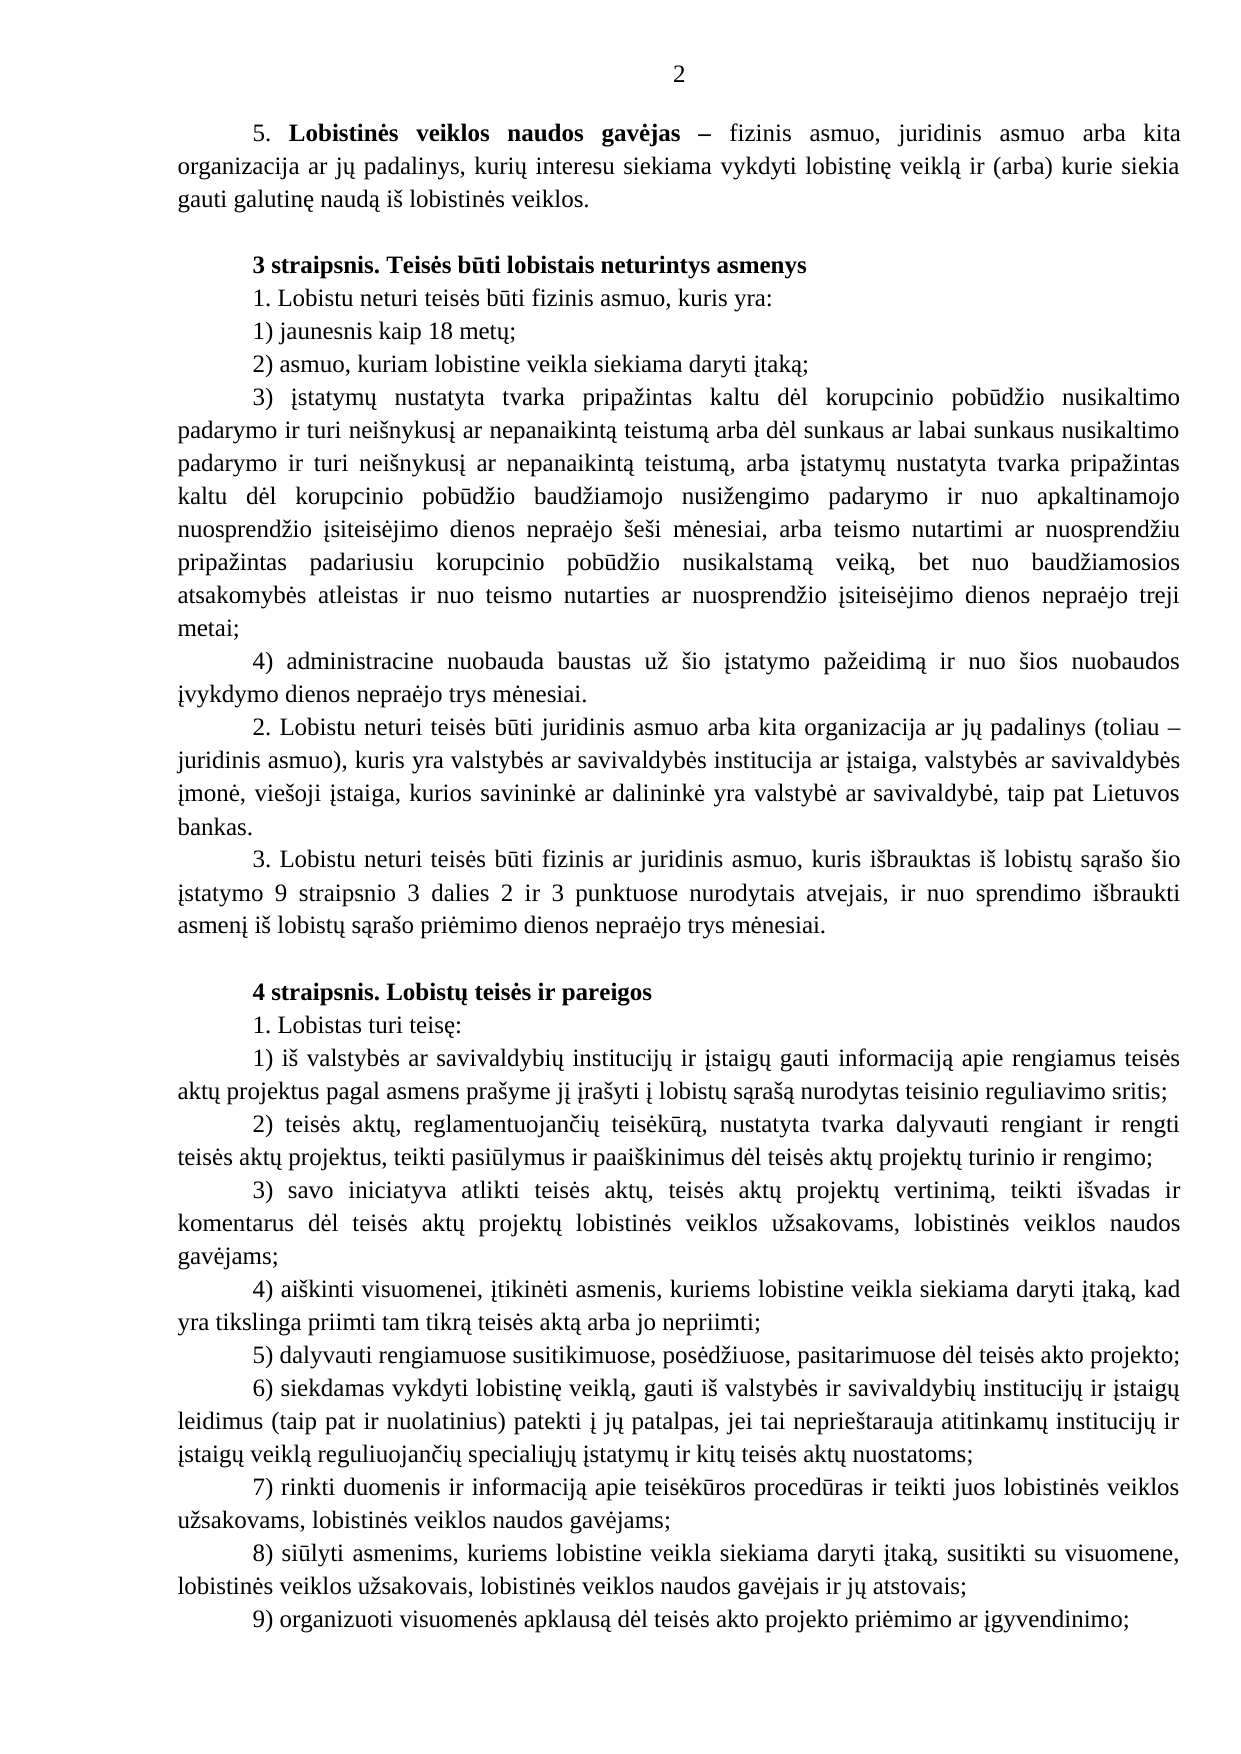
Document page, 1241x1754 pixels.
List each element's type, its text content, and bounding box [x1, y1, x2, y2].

text 1) jaunesnis kaip 18 metų; [177, 316, 1181, 345]
text 2) asmuo, kuriam lobistine veikla siekiama daryti įtaką; [177, 349, 1181, 378]
text 7) rinkti duomenis ir informaciją apie teisėkūros procedūras ir teikti juos lobistinės veiklos užsakovams, lobistinės veiklos naudos gavėjams; [177, 1472, 1181, 1534]
text 3) įstatymų nustatyta tvarka pripažintas kaltu dėl korupcinio pobūdžio nusikaltimo padarymo ir turi neišnykusį ar nepanaikintą teistumą arba dėl sunkaus ar labai sunkaus nusikaltimo padarymo ir turi neišnykusį ar nepanaikintą teistumą, arba įstatymų nustatyta tvarka pripažintas kaltu dėl korupcinio pobūdžio baudžiamojo nusižengimo padarymo ir nuo apkaltinamojo nuosprendžio įsiteisėjimo dienos nepraėjo šeši mėnesiai, arba teismo nutartimi ar nuosprendžiu pripažintas padariusiu korupcinio pobūdžio nusikalstamą veiką, bet nuo baudžiamosios atsakomybės atleistas ir nuo teismo nutarties ar nuosprendžio įsiteisėjimo dienos nepraėjo treji metai; [177, 382, 1181, 642]
text 5) dalyvauti rengiamuose susitikimuose, posėdžiuose, pasitarimuose dėl teisės akto projekto; [177, 1340, 1181, 1369]
text 2. Lobistu neturi teisės būti juridinis asmuo arba kita organizacija ar jų padalinys (toliau – juridinis asmuo), kuris yra valstybės ar savivaldybės institucija ar įstaiga, valstybės ar savivaldybės įmonė, viešoji įstaiga, kurios savininkė ar dalininkė yra valstybė ar savivaldybė, taip pat Lietuvos bankas. [177, 712, 1181, 840]
text 3) savo iniciatyva atlikti teisės aktų, teisės aktų projektų vertinimą, teikti išvadas ir komentarus dėl teisės aktų projektų lobistinės veiklos užsakovams, lobistinės veiklos naudos gavėjams; [177, 1175, 1181, 1269]
text 6) siekdamas vykdyti lobistinę veiklą, gauti iš valstybės ir savivaldybių institucijų ir įstaigų leidimus (taip pat ir nuolatinius) patekti į jų patalpas, jei tai neprieštarauja atitinkamų institucijų ir įstaigų veiklą reguliuojančių specialiųjų įstatymų ir kitų teisės aktų nuostatoms; [177, 1373, 1181, 1468]
text 2) teisės aktų, reglamentuojančių teisėkūrą, nustatyta tvarka dalyvauti rengiant ir rengti teisės aktų projektus, teikti pasiūlymus ir paaiškinimus dėl teisės aktų projektų turinio ir rengimo; [177, 1109, 1181, 1171]
text 3 straipsnis. Teisės būti lobistais neturintys asmenys [177, 250, 1181, 279]
text 5. Lobistinės veiklos naudos gavėjas – fizinis asmuo, juridinis asmuo arba kita organizacija ar jų padalinys, kurių interesu siekiama vykdyti lobistinę veiklą ir (arba) kurie siekia gauti galutinę naudą iš lobistinės veiklos. [177, 118, 1181, 213]
text 8) siūlyti asmenims, kuriems lobistine veikla siekiama daryti įtaką, susitikti su visuomene, lobistinės veiklos užsakovais, lobistinės veiklos naudos gavėjais ir jų atstovais; [177, 1538, 1181, 1600]
text 9) organizuoti visuomenės apklausą dėl teisės akto projekto priėmimo ar įgyvendinimo; [177, 1604, 1181, 1633]
text 1. Lobistas turi teisę: [177, 1010, 1181, 1038]
text 1) iš valstybės ar savivaldybių institucijų ir įstaigų gauti informaciją apie rengiamus teisės aktų projektus pagal asmens prašyme jį įrašyti į lobistų sąrašą nurodytas teisinio reguliavimo sritis; [177, 1043, 1181, 1104]
text 4) administracine nuobauda baustas už šio įstatymo pažeidimą ir nuo šios nuobaudos įvykdymo dienos nepraėjo trys mėnesiai. [177, 646, 1181, 708]
text 1. Lobistu neturi teisės būti fizinis asmuo, kuris yra: [177, 283, 1181, 312]
text 4 straipsnis. Lobistų teisės ir pareigos [177, 977, 1181, 1005]
text 4) aiškinti visuomenei, įtikinėti asmenis, kuriems lobistine veikla siekiama daryti įtaką, kad yra tikslinga priimti tam tikrą teisės aktą arba jo nepriimti; [177, 1274, 1181, 1336]
text 3. Lobistu neturi teisės būti fizinis ar juridinis asmuo, kuris išbrauktas iš lobistų sąrašo šio įstatymo 9 straipsnio 3 dalies 2 ir 3 punktuose nurodytais atvejais, ir nuo sprendimo išbraukti asmenį iš lobistų sąrašo priėmimo dienos nepraėjo trys mėnesiai. [177, 844, 1181, 939]
